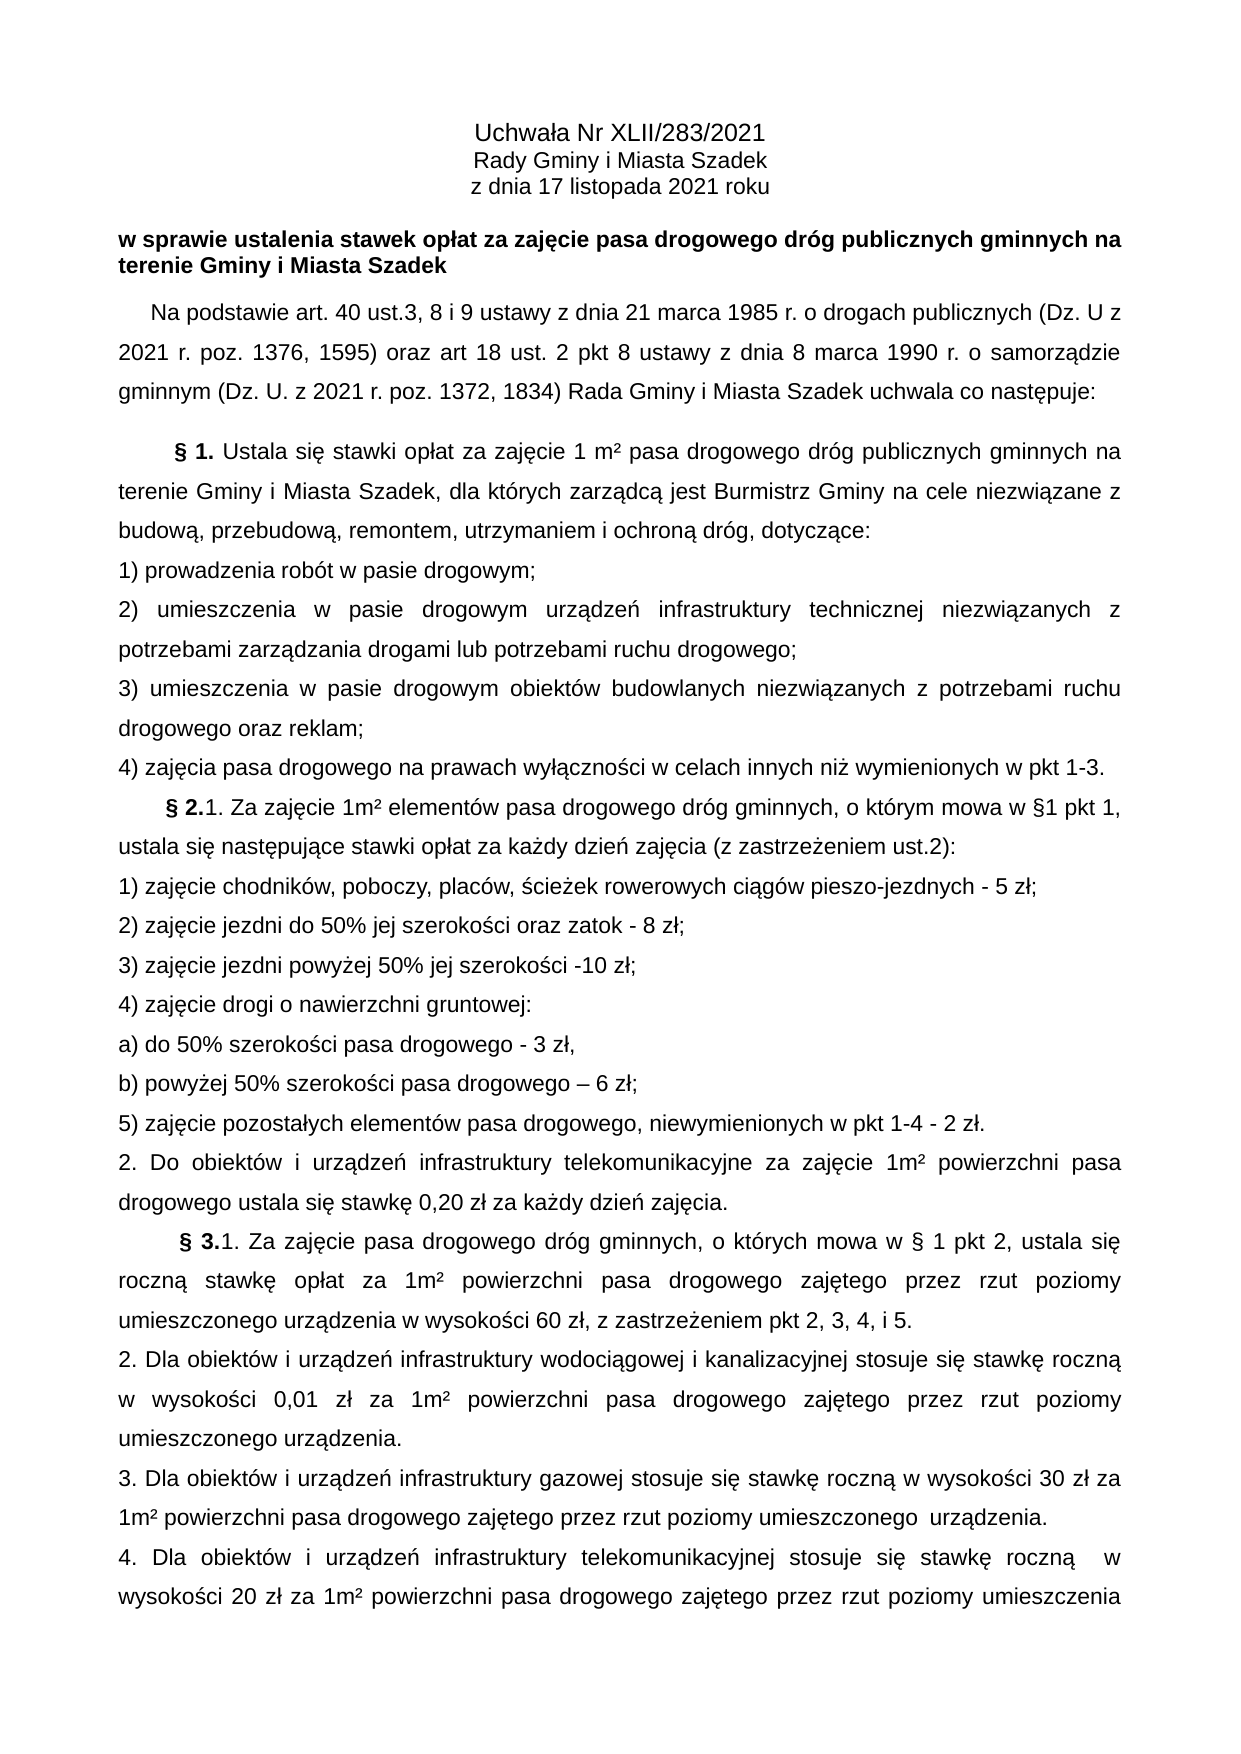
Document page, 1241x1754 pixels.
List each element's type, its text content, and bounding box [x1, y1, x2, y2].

text b) powyżej 50% szerokości pasa drogowego – 6 zł; [118, 1070, 1122, 1096]
text 3. Dla obiektów i urządzeń infrastruktury gazowej stosuje się stawkę roczną w wysokości 30 zł za 1m² powierzchni pasa drogowego zajętego przez rzut poziomy umieszczonego urządzenia. [118, 1465, 1122, 1531]
text 1) zajęcie chodników, poboczy, placów, ścieżek rowerowych ciągów pieszo-jezdnych - 5 zł; [118, 873, 1122, 899]
text 3) zajęcie jezdni powyżej 50% jej szerokości -10 zł; [118, 952, 1122, 978]
text a) do 50% szerokości pasa drogowego - 3 zł, [118, 1031, 1122, 1057]
text § 1. Ustala się stawki opłat za zajęcie 1 m² pasa drogowego dróg publicznych gminnych na terenie Gminy i Miasta Szadek, dla których zarządcą jest Burmistrz Gminy na cele niezwiązane z budową, przebudową, remontem, utrzymaniem i ochroną dróg, dotyczące: [118, 438, 1122, 544]
text 1) prowadzenia robót w pasie drogowym; [118, 557, 1122, 583]
text 4) zajęcie drogi o nawierzchni gruntowej: [118, 991, 1122, 1017]
text 3) umieszczenia w pasie drogowym obiektów budowlanych niezwiązanych z potrzebami ruchu drogowego oraz reklam; [118, 675, 1122, 741]
text 5) zajęcie pozostałych elementów pasa drogowego, niewymienionych w pkt 1-4 - 2 zł. [118, 1109, 1122, 1136]
text 4. Dla obiektów i urządzeń infrastruktury telekomunikacyjnej stosuje się stawkę roczną w wysokości 20 zł za 1m² powierzchni pasa drogowego zajętego przez rzut poziomy umieszczenia [118, 1544, 1122, 1609]
text 2) zajęcie jezdni do 50% jej szerokości oraz zatok - 8 zł; [118, 912, 1122, 938]
text w sprawie ustalenia stawek opłat za zajęcie pasa drogowego dróg publicznych gminnych na terenie Gminy i Miasta Szadek [118, 226, 1122, 279]
text z dnia 17 listopada 2021 roku [118, 173, 1122, 199]
text § 2.1. Za zajęcie 1m² elementów pasa drogowego dróg gminnych, o którym mowa w §1 pkt 1, ustala się następujące stawki opłat za każdy dzień zajęcia (z zastrzeżeniem ust.2): [118, 794, 1122, 859]
text 2. Do obiektów i urządzeń infrastruktury telekomunikacyjne za zajęcie 1m² powierzchni pasa drogowego ustala się stawkę 0,20 zł za każdy dzień zajęcia. [118, 1149, 1122, 1215]
text 4) zajęcia pasa drogowego na prawach wyłączności w celach innych niż wymienionych w pkt 1-3. [118, 754, 1122, 781]
text Uchwała Nr XLII/283/2021 [118, 118, 1122, 147]
text § 3.1. Za zajęcie pasa drogowego dróg gminnych, o których mowa w § 1 pkt 2, ustala się roczną stawkę opłat za 1m² powierzchni pasa drogowego zajętego przez rzut poziomy umieszczonego urządzenia w wysokości 60 zł, z zastrzeżeniem pkt 2, 3, 4, i 5. [118, 1228, 1122, 1333]
text 2. Dla obiektów i urządzeń infrastruktury wodociągowej i kanalizacyjnej stosuje się stawkę roczną w wysokości 0,01 zł za 1m² powierzchni pasa drogowego zajętego przez rzut poziomy umieszczonego urządzenia. [118, 1346, 1122, 1452]
text 2) umieszczenia w pasie drogowym urządzeń infrastruktury technicznej niezwiązanych z potrzebami zarządzania drogami lub potrzebami ruchu drogowego; [118, 596, 1122, 662]
text Rady Gminy i Miasta Szadek [118, 147, 1122, 173]
text Na podstawie art. 40 ust.3, 8 i 9 ustawy z dnia 21 marca 1985 r. o drogach publicznych (Dz. U z 2021 r. poz. 1376, 1595) oraz art 18 ust. 2 pkt 8 ustawy z dnia 8 marca 1990 r. o samorządzie gminnym (Dz. U. z 2021 r. poz. 1372, 1834) Rada Gminy i Miasta Szadek uchwala co następuje: [118, 299, 1122, 404]
